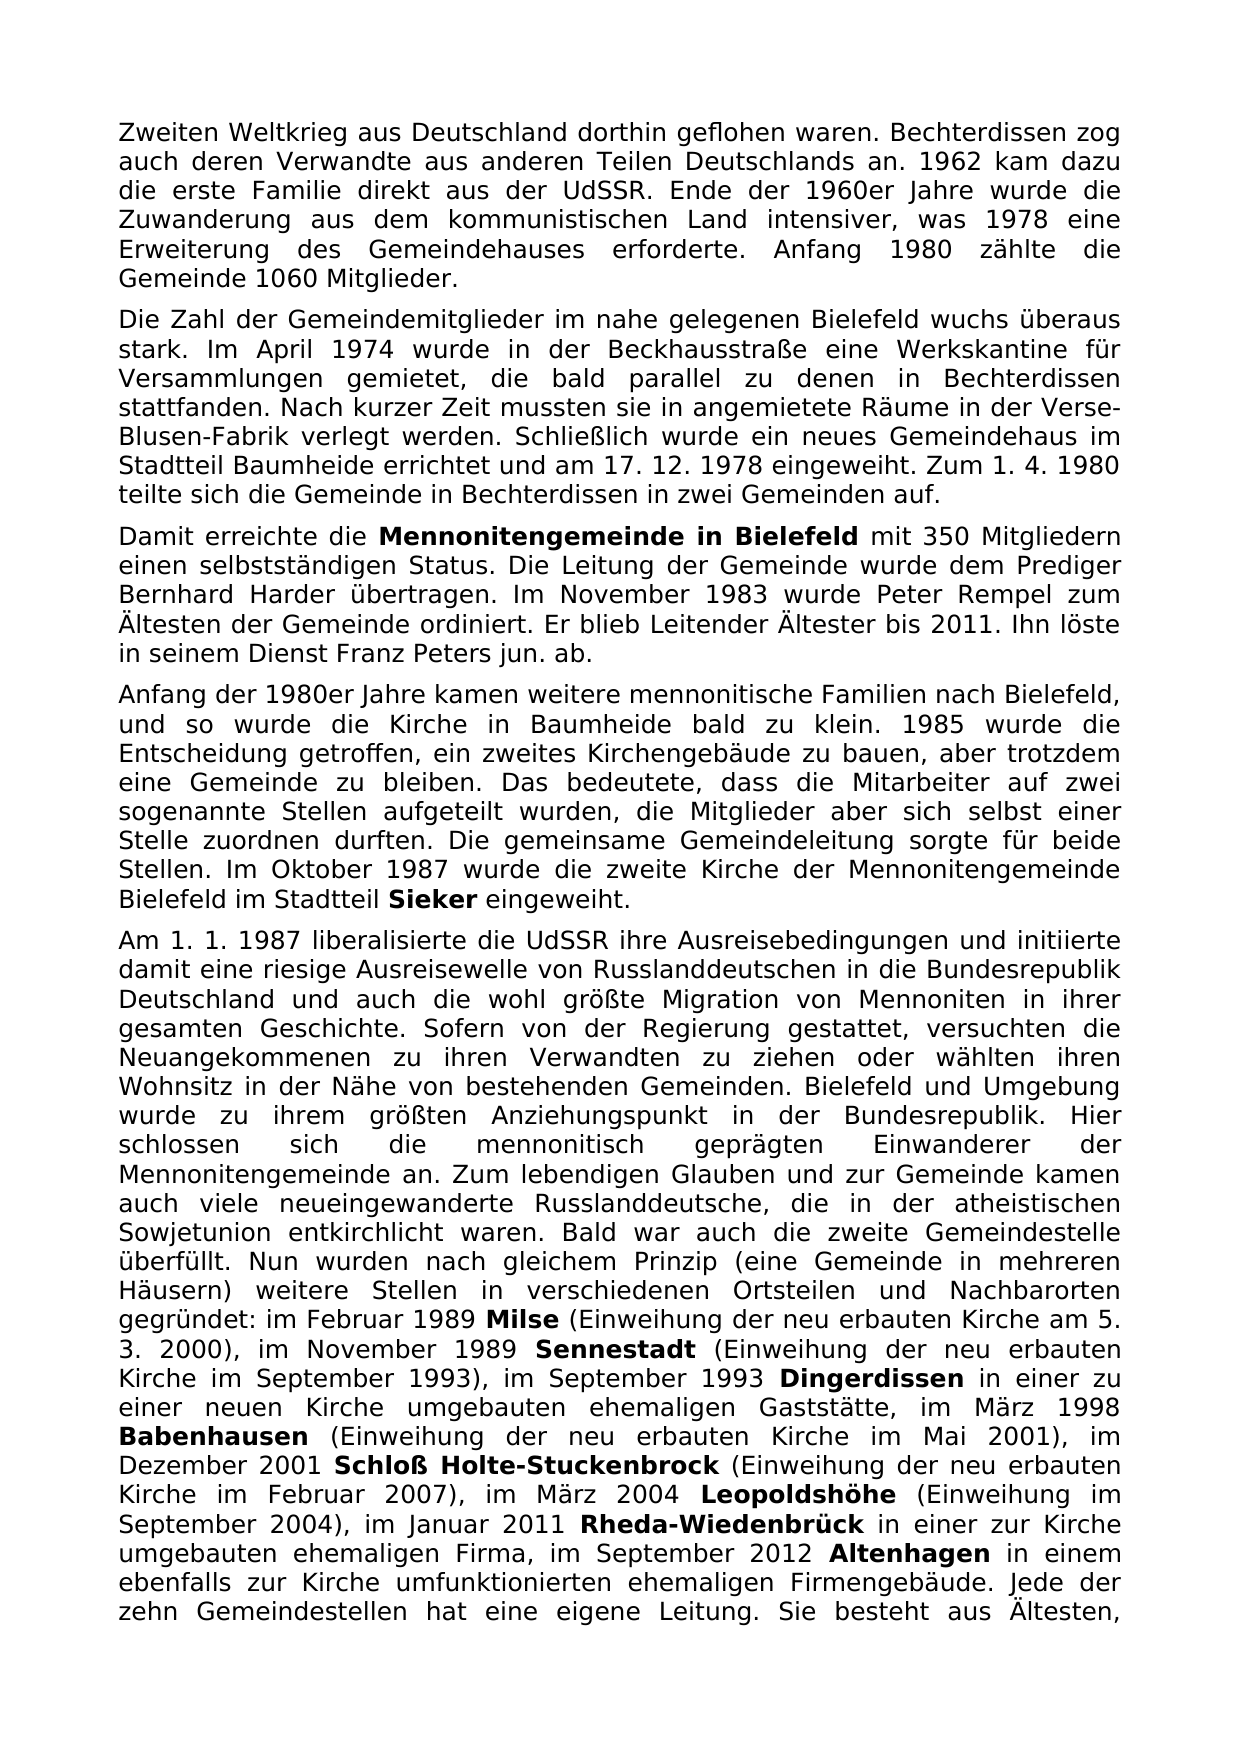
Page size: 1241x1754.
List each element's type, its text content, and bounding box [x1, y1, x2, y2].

text Die Zahl der Gemeindemitglieder im nahe gelegenen Bielefeld wuchs überaus stark. Im April 1974 wurde in der Beckhausstraße eine Werkskantine für Versammlungen gemietet, die bald parallel zu denen in Bechterdissen stattfanden. Nach kurzer Zeit mussten sie in angemietete Räume in der Verse-Blusen-Fabrik verlegt werden. Schließlich wurde ein neues Gemeindehaus im Stadtteil Baumheide errichtet und am 17. 12. 1978 eingeweiht. Zum 1. 4. 1980 teilte sich die Gemeinde in Bechterdissen in zwei Gemeinden auf. [118, 306, 1122, 510]
text Damit erreichte die Mennonitengemeinde in Bielefeld mit 350 Mitgliedern einen selbstständigen Status. Die Leitung der Gemeinde wurde dem Prediger Bernhard Harder übertragen. Im November 1983 wurde Peter Rempel zum Ältesten der Gemeinde ordiniert. Er blieb Leitender Ältester bis 2011. Ihn löste in seinem Dienst Franz Peters jun. ab. [118, 522, 1122, 668]
text Zweiten Weltkrieg aus Deutschland dorthin geflohen waren. Bechterdissen zog auch deren Verwandte aus anderen Teilen Deutschlands an. 1962 kam dazu die erste Familie direkt aus der UdSSR. Ende der 1960er Jahre wurde die Zuwanderung aus dem kommunistischen Land intensiver, was 1978 eine Erweiterung des Gemeindehauses erforderte. Anfang 1980 zählte die Gemeinde 1060 Mitglieder. [118, 118, 1122, 293]
text Am 1. 1. 1987 liberalisierte die UdSSR ihre Ausreisebedingungen und initiierte damit eine riesige Ausreisewelle von Russlanddeutschen in die Bundesrepublik Deutschland und auch die wohl größte Migration von Mennoniten in ihrer gesamten Geschichte. Sofern von der Regierung gestattet, versuchten die Neuangekommenen zu ihren Verwandten zu ziehen oder wählten ihren Wohnsitz in der Nähe von bestehenden Gemeinden. Bielefeld und Umgebung wurde zu ihrem größten Anziehungspunkt in der Bundesrepublik. Hier schlossen sich die mennonitisch geprägten Einwanderer der Mennonitengemeinde an. Zum lebendigen Glauben und zur Gemeinde kamen auch viele neueingewanderte Russlanddeutsche, die in der atheistischen Sowjetunion entkirchlicht waren. Bald war auch die zweite Gemeindestelle überfüllt. Nun wurden nach gleichem Prinzip (eine Gemeinde in mehreren Häusern) weitere Stellen in verschiedenen Ortsteilen und Nachbarorten gegründet: im Februar 1989 Milse (Einweihung der neu erbauten Kirche am 5. 3. 2000), im November 1989 Sennestadt (Einweihung der neu erbauten Kirche im September 1993), im September 1993 Dingerdissen in einer zu einer neuen Kirche umgebauten ehemaligen Gaststätte, im März 1998 Babenhausen (Einweihung der neu erbauten Kirche im Mai 2001), im Dezember 2001 Schloß Holte-Stuckenbrock (Einweihung der neu erbauten Kirche im Februar 2007), im März 2004 Leopoldshöhe (Einweihung im September 2004), im Januar 2011 Rheda-Wiedenbrück in einer zur Kirche umgebauten ehemaligen Firma, im September 2012 Altenhagen in einem ebenfalls zur Kirche umfunktionierten ehemaligen Firmengebäude. Jede der zehn Gemeindestellen hat eine eigene Leitung. Sie besteht aus Ältesten, [118, 926, 1122, 1626]
text Anfang der 1980er Jahre kamen weitere mennonitische Familien nach Bielefeld, und so wurde die Kirche in Baumheide bald zu klein. 1985 wurde die Entscheidung getroffen, ein zweites Kirchengebäude zu bauen, aber trotzdem eine Gemeinde zu bleiben. Das bedeutete, dass die Mitarbeiter auf zwei sogenannte Stellen aufgeteilt wurden, die Mitglieder aber sich selbst einer Stelle zuordnen durften. Die gemeinsame Gemeindeleitung sorgte für beide Stellen. Im Oktober 1987 wurde die zweite Kirche der Mennonitengemeinde Bielefeld im Stadtteil Sieker eingeweiht. [118, 681, 1122, 914]
